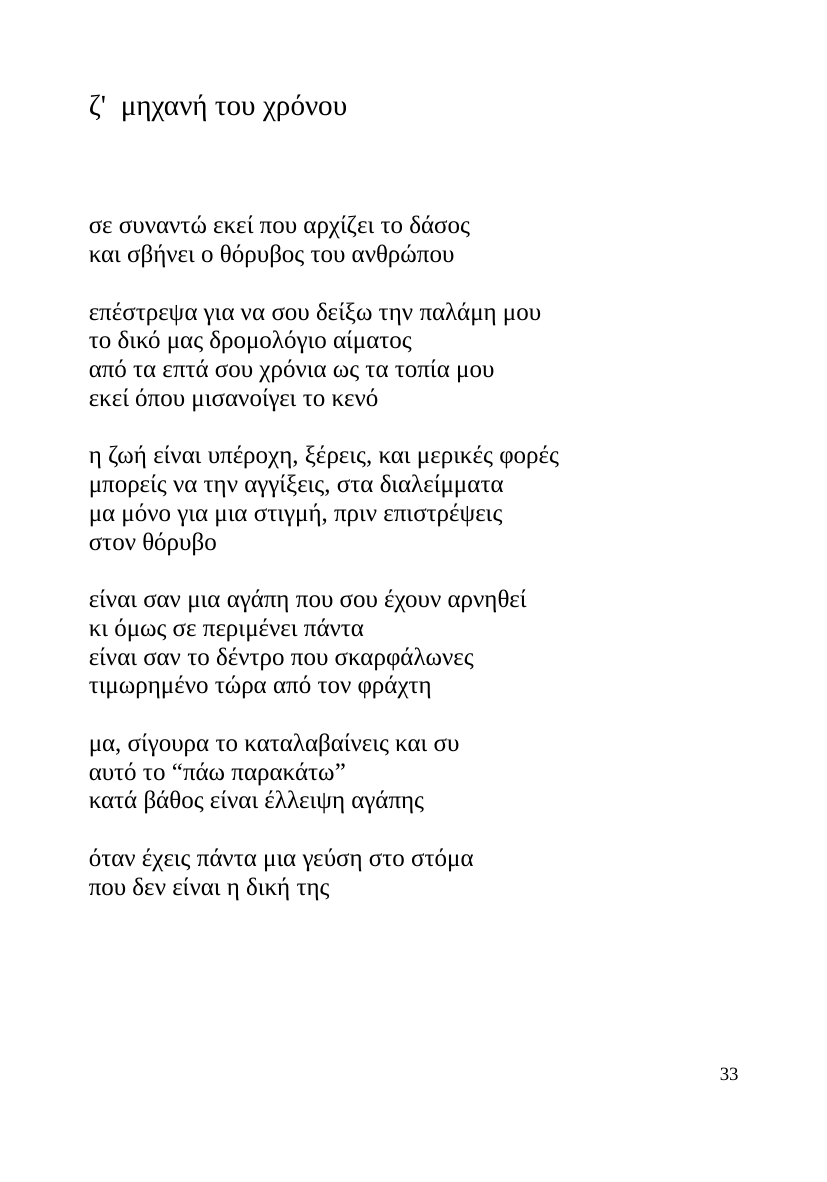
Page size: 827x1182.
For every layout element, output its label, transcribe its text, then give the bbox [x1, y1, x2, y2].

text κι όμως σε περιμένει πάντα [88, 613, 738, 642]
text η ζωή είναι υπέροχη, ξέρεις, και μερικές φορές [88, 441, 738, 469]
text εκεί όπου μισανοίγει το κενό [88, 383, 738, 412]
text είναι σαν το δέντρο που σκαρφάλωνες [88, 642, 738, 671]
text που δεν είναι η δική της [88, 872, 502, 901]
text μα, σίγουρα το καταλαβαίνεις και συ [88, 728, 738, 757]
text το δικό μας δρομολόγιο αίματος [88, 326, 738, 354]
text ζ' μηχανή του χρόνου [88, 88, 738, 122]
text και σβήνει ο θόρυβος του ανθρώπου [88, 239, 738, 268]
text είναι σαν μια αγάπη που σου έχουν αρνηθεί [88, 584, 738, 613]
text από τα επτά σου χρόνια ως τα τοπία μου [88, 354, 738, 383]
text τιμωρημένο τώρα από τον φράχτη [88, 671, 738, 699]
text μπορείς να την αγγίξεις, στα διαλείμματα [88, 469, 738, 498]
text στον θόρυβο [88, 527, 738, 556]
text σε συναντώ εκεί που αρχίζει το δάσος [88, 211, 738, 239]
text μα μόνο για μια στιγμή, πριν επιστρέψεις [88, 498, 738, 527]
text επέστρεψα για να σου δείξω την παλάμη μου [88, 297, 738, 326]
text αυτό το “πάω παρακάτω” [88, 757, 738, 786]
text κατά βάθος είναι έλλειψη αγάπης [88, 786, 738, 814]
text όταν έχεις πάντα μια γεύση στο στόμα [88, 843, 738, 872]
